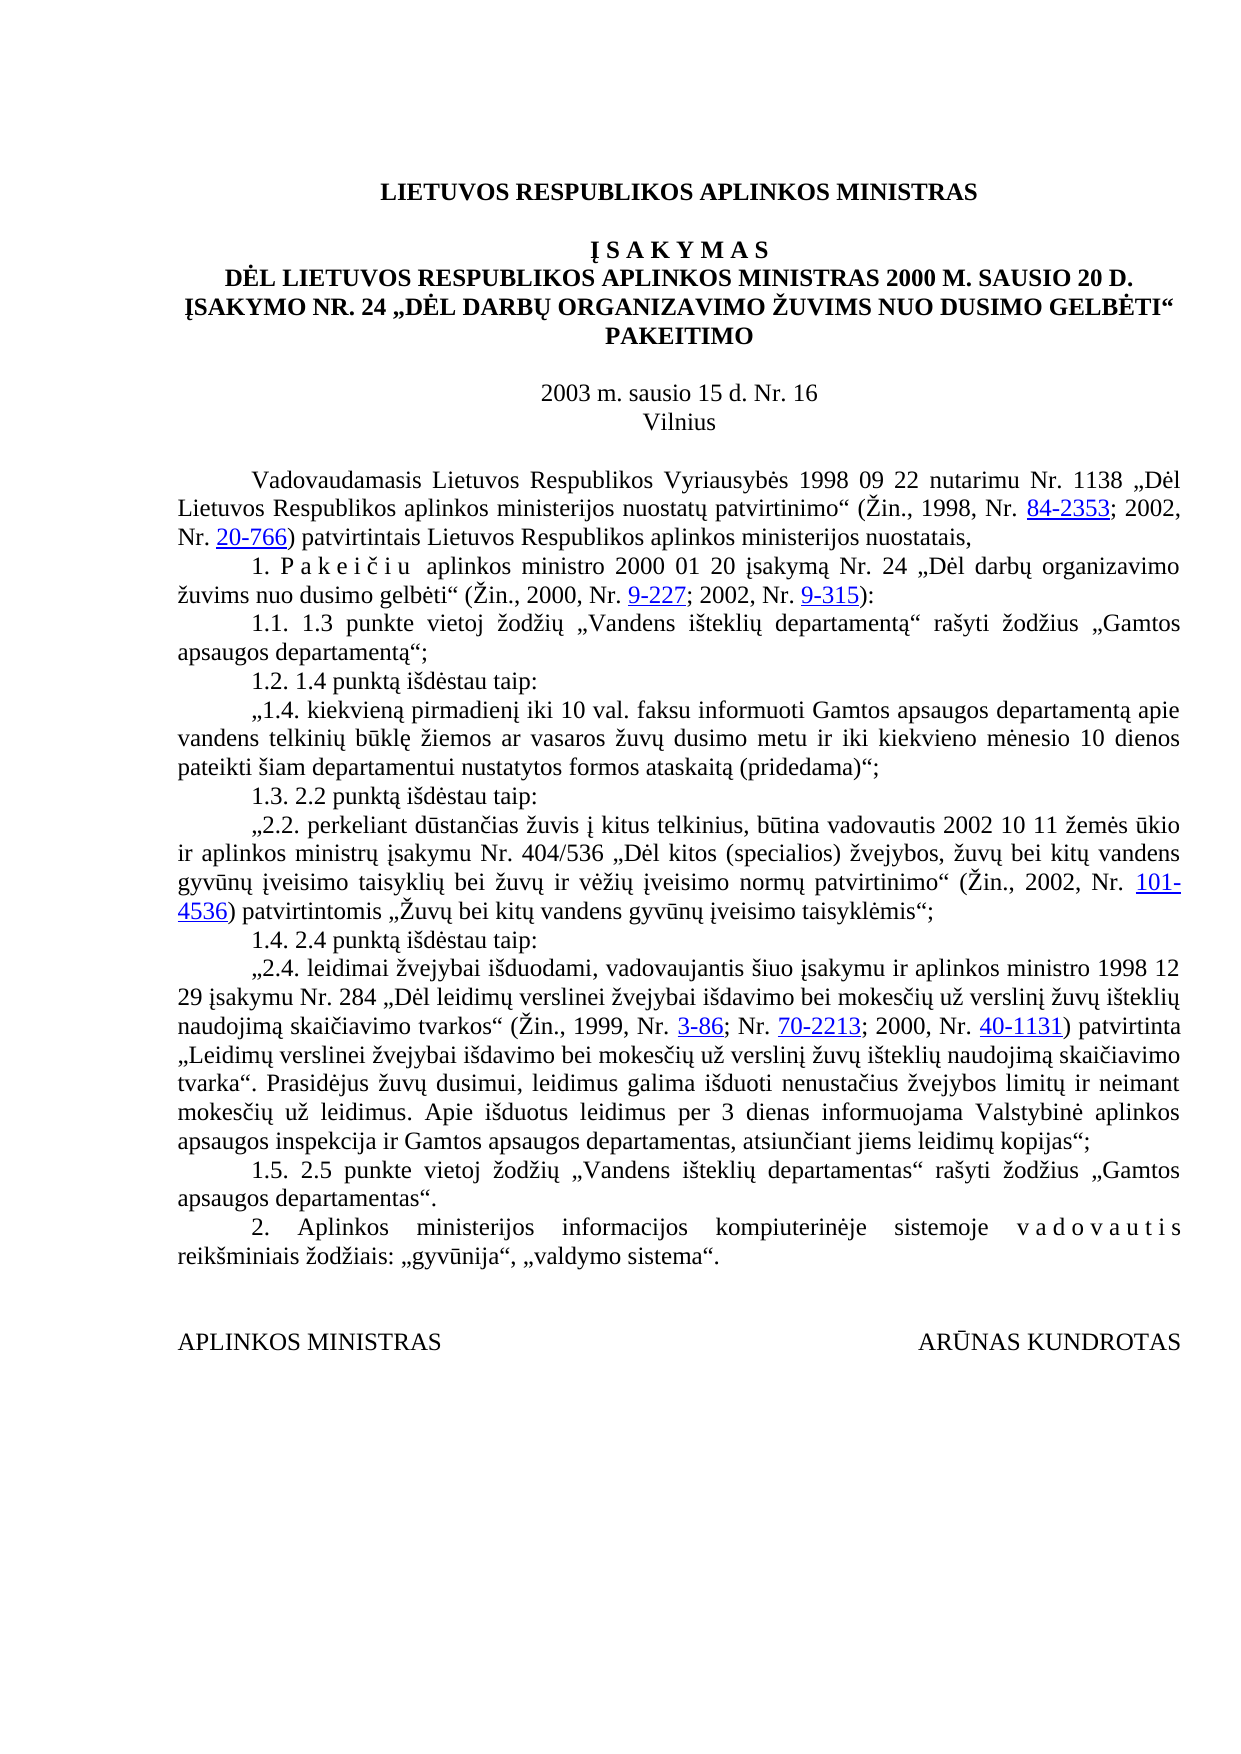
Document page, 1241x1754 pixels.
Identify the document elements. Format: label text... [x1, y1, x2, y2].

text „1.4. kiekvieną pirmadienį iki 10 val. faksu informuoti Gamtos apsaugos departamentą apie vandens telkinių būklę žiemos ar vasaros žuvų dusimo metu ir iki kiekvieno mėnesio 10 dienos pateikti šiam departamentui nustatytos formos ataskaitą (pridedama)“; [177, 695, 1181, 781]
text Vilnius [177, 407, 1181, 436]
text 1.1. 1.3 punkte vietoj žodžių „Vandens išteklių departamentą“ rašyti žodžius „Gamtos apsaugos departamentą“; [177, 608, 1181, 666]
text LIETUVOS RESPUBLIKOS APLINKOS MINISTRAS [177, 177, 1181, 206]
text 1. Pakeičiu aplinkos ministro 2000 01 20 įsakymą Nr. 24 „Dėl darbų organizavimo žuvims nuo dusimo gelbėti“ (Žin., 2000, Nr. 9-227; 2002, Nr. 9-315): [177, 551, 1181, 608]
text Vadovaudamasis Lietuvos Respublikos Vyriausybės 1998 09 22 nutarimu Nr. 1138 „Dėl Lietuvos Respublikos aplinkos ministerijos nuostatų patvirtinimo“ (Žin., 1998, Nr. 84-2353; 2002, Nr. 20-766) patvirtintais Lietuvos Respublikos aplinkos ministerijos nuostatais, [177, 465, 1181, 551]
text 2. Aplinkos ministerijos informacijos kompiuterinėje sistemoje vadovautis reikšminiais žodžiais: „gyvūnija“, „valdymo sistema“. [177, 1212, 1181, 1270]
text „2.4. leidimai žvejybai išduodami, vadovaujantis šiuo įsakymu ir aplinkos ministro 1998 12 29 įsakymu Nr. 284 „Dėl leidimų verslinei žvejybai išdavimo bei mokesčių už verslinį žuvų išteklių naudojimą skaičiavimo tvarkos“ (Žin., 1999, Nr. 3-86; Nr. 70-2213; 2000, Nr. 40-1131) patvirtinta „Leidimų verslinei žvejybai išdavimo bei mokesčių už verslinį žuvų išteklių naudojimą skaičiavimo tvarka“. Prasidėjus žuvų dusimui, leidimus galima išduoti nenustačius žvejybos limitų ir neimant mokesčių už leidimus. Apie išduotus leidimus per 3 dienas informuojama Valstybinė aplinkos apsaugos inspekcija ir Gamtos apsaugos departamentas, atsiunčiant jiems leidimų kopijas“; [177, 953, 1181, 1155]
text 1.4. 2.4 punktą išdėstau taip: [177, 925, 1181, 953]
text 1.2. 1.4 punktą išdėstau taip: [177, 666, 1181, 695]
text DĖL LIETUVOS RESPUBLIKOS APLINKOS MINISTRAS 2000 M. SAUSIO 20 D. ĮSAKYMO NR. 24 „DĖL DARBŲ ORGANIZAVIMO ŽUVIMS NUO DUSIMO GELBĖTI“ PAKEITIMO [177, 263, 1181, 350]
text Į S A K Y M A S [177, 235, 1181, 263]
text 1.5. 2.5 punkte vietoj žodžių „Vandens išteklių departamentas“ rašyti žodžius „Gamtos apsaugos departamentas“. [177, 1155, 1181, 1212]
text „2.2. perkeliant dūstančias žuvis į kitus telkinius, būtina vadovautis 2002 10 11 žemės ūkio ir aplinkos ministrų įsakymu Nr. 404/536 „Dėl kitos (specialios) žvejybos, žuvų bei kitų vandens gyvūnų įveisimo taisyklių bei žuvų ir vėžių įveisimo normų patvirtinimo“ (Žin., 2002, Nr. 101-4536) patvirtintomis „Žuvų bei kitų vandens gyvūnų įveisimo taisyklėmis“; [177, 810, 1181, 925]
text 2003 m. sausio 15 d. Nr. 16 [177, 378, 1181, 407]
text 1.3. 2.2 punktą išdėstau taip: [177, 781, 1181, 810]
text APLINKOS MINISTRAS ARŪNAS KUNDROTAS [177, 1327, 1181, 1356]
